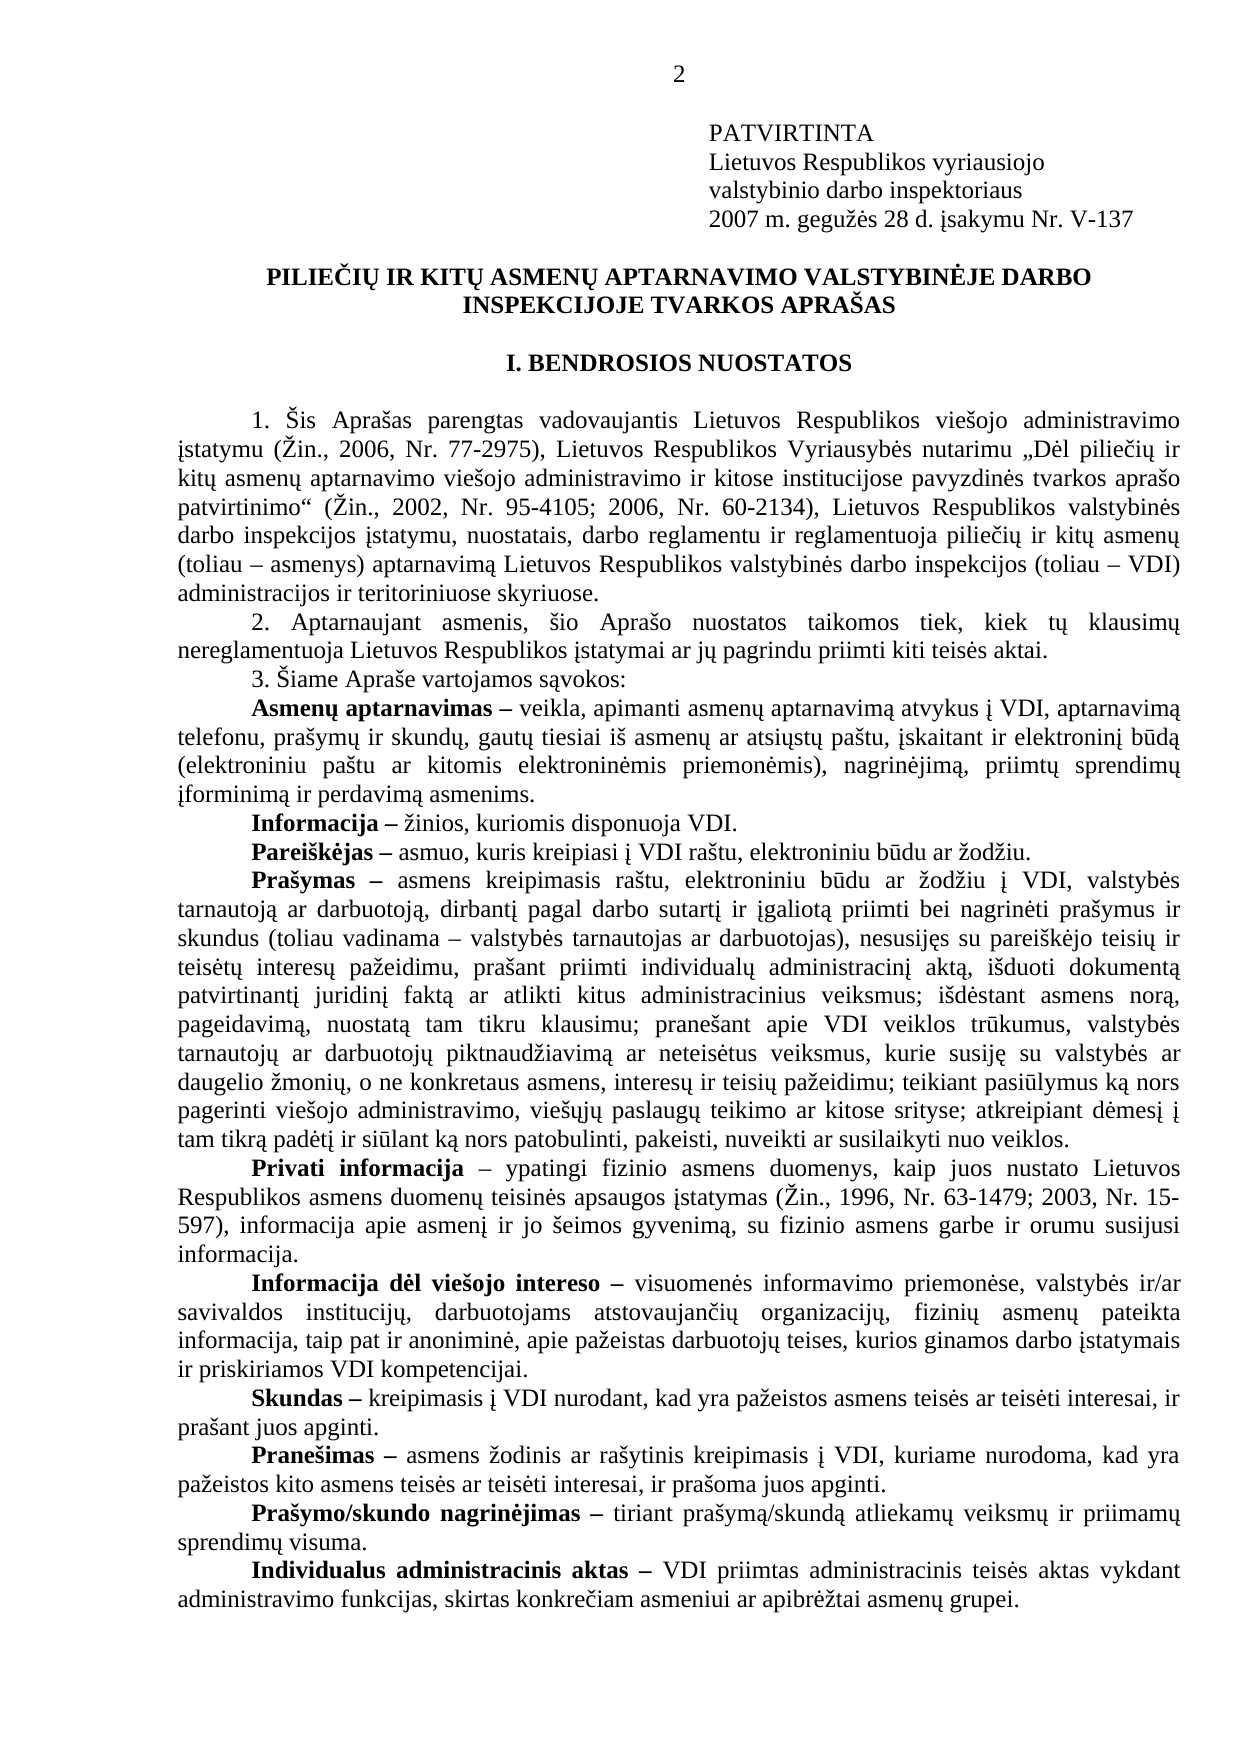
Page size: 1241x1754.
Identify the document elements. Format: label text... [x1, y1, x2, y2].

text PILIEČIŲ IR KITŲ ASMENŲ APTARNAVIMO VALSTYBINĖJE DARBO INSPEKCIJOJE TVARKOS APRAŠAS [177, 262, 1181, 319]
text I. BENDROSIOS NUOSTATOS [177, 348, 1181, 377]
text 2. Aptarnaujant asmenis, šio Aprašo nuostatos taikomos tiek, kiek tų klausimų nereglamentuoja Lietuvos Respublikos įstatymai ar jų pagrindu priimti kiti teisės aktai. [177, 607, 1181, 664]
text 3. Šiame Apraše vartojamos sąvokos: [177, 664, 1181, 693]
text Pareiškėjas – asmuo, kuris kreipiasi į VDI raštu, elektroniniu būdu ar žodžiu. [177, 837, 1181, 866]
text Prašymo/skundo nagrinėjimas – tiriant prašymą/skundą atliekamų veiksmų ir priimamų sprendimų visuma. [177, 1498, 1181, 1556]
text PATVIRTINTA [177, 118, 1181, 147]
text Informacija – žinios, kuriomis disponuoja VDI. [177, 808, 1181, 837]
text 2007 m. gegužės 28 d. įsakymu Nr. V-137 [177, 204, 1181, 233]
text Asmenų aptarnavimas – veikla, apimanti asmenų aptarnavimą atvykus į VDI, aptarnavimą telefonu, prašymų ir skundų, gautų tiesiai iš asmenų ar atsiųstų paštu, įskaitant ir elektroninį būdą (elektroniniu paštu ar kitomis elektroninėmis priemonėmis), nagrinėjimą, priimtų sprendimų įforminimą ir perdavimą asmenims. [177, 693, 1181, 808]
text Prašymas – asmens kreipimasis raštu, elektroniniu būdu ar žodžiu į VDI, valstybės tarnautoją ar darbuotoją, dirbantį pagal darbo sutartį ir įgaliotą priimti bei nagrinėti prašymus ir skundus (toliau vadinama – valstybės tarnautojas ar darbuotojas), nesusijęs su pareiškėjo teisių ir teisėtų interesų pažeidimu, prašant priimti individualų administracinį aktą, išduoti dokumentą patvirtinantį juridinį faktą ar atlikti kitus administracinius veiksmus; išdėstant asmens norą, pageidavimą, nuostatą tam tikru klausimu; pranešant apie VDI veiklos trūkumus, valstybės tarnautojų ar darbuotojų piktnaudžiavimą ar neteisėtus veiksmus, kurie susiję su valstybės ar daugelio žmonių, o ne konkretaus asmens, interesų ir teisių pažeidimu; teikiant pasiūlymus ką nors pagerinti viešojo administravimo, viešųjų paslaugų teikimo ar kitose srityse; atkreipiant dėmesį į tam tikrą padėtį ir siūlant ką nors patobulinti, pakeisti, nuveikti ar susilaikyti nuo veiklos. [177, 866, 1181, 1153]
text Lietuvos Respublikos vyriausiojo [177, 147, 1181, 176]
text Informacija dėl viešojo intereso – visuomenės informavimo priemonėse, valstybės ir/ar savivaldos institucijų, darbuotojams atstovaujančių organizacijų, fizinių asmenų pateikta informacija, taip pat ir anoniminė, apie pažeistas darbuotojų teises, kurios ginamos darbo įstatymais ir priskiriamos VDI kompetencijai. [177, 1268, 1181, 1383]
text valstybinio darbo inspektoriaus [177, 176, 1181, 204]
text Privati informacija – ypatingi fizinio asmens duomenys, kaip juos nustato Lietuvos Respublikos asmens duomenų teisinės apsaugos įstatymas (Žin., 1996, Nr. 63-1479; 2003, Nr. 15-597), informacija apie asmenį ir jo šeimos gyvenimą, su fizinio asmens garbe ir orumu susijusi informacija. [177, 1153, 1181, 1268]
text Pranešimas – asmens žodinis ar rašytinis kreipimasis į VDI, kuriame nurodoma, kad yra pažeistos kito asmens teisės ar teisėti interesai, ir prašoma juos apginti. [177, 1441, 1181, 1498]
text Individualus administracinis aktas – VDI priimtas administracinis teisės aktas vykdant administravimo funkcijas, skirtas konkrečiam asmeniui ar apibrėžtai asmenų grupei. [177, 1556, 1181, 1613]
text Skundas – kreipimasis į VDI nurodant, kad yra pažeistos asmens teisės ar teisėti interesai, ir prašant juos apginti. [177, 1383, 1181, 1441]
text 1. Šis Aprašas parengtas vadovaujantis Lietuvos Respublikos viešojo administravimo įstatymu (Žin., 2006, Nr. 77-2975), Lietuvos Respublikos Vyriausybės nutarimu „Dėl piliečių ir kitų asmenų aptarnavimo viešojo administravimo ir kitose institucijose pavyzdinės tvarkos aprašo patvirtinimo“ (Žin., 2002, Nr. 95-4105; 2006, Nr. 60-2134), Lietuvos Respublikos valstybinės darbo inspekcijos įstatymu, nuostatais, darbo reglamentu ir reglamentuoja piliečių ir kitų asmenų (toliau – asmenys) aptarnavimą Lietuvos Respublikos valstybinės darbo inspekcijos (toliau – VDI) administracijos ir teritoriniuose skyriuose. [177, 406, 1181, 607]
